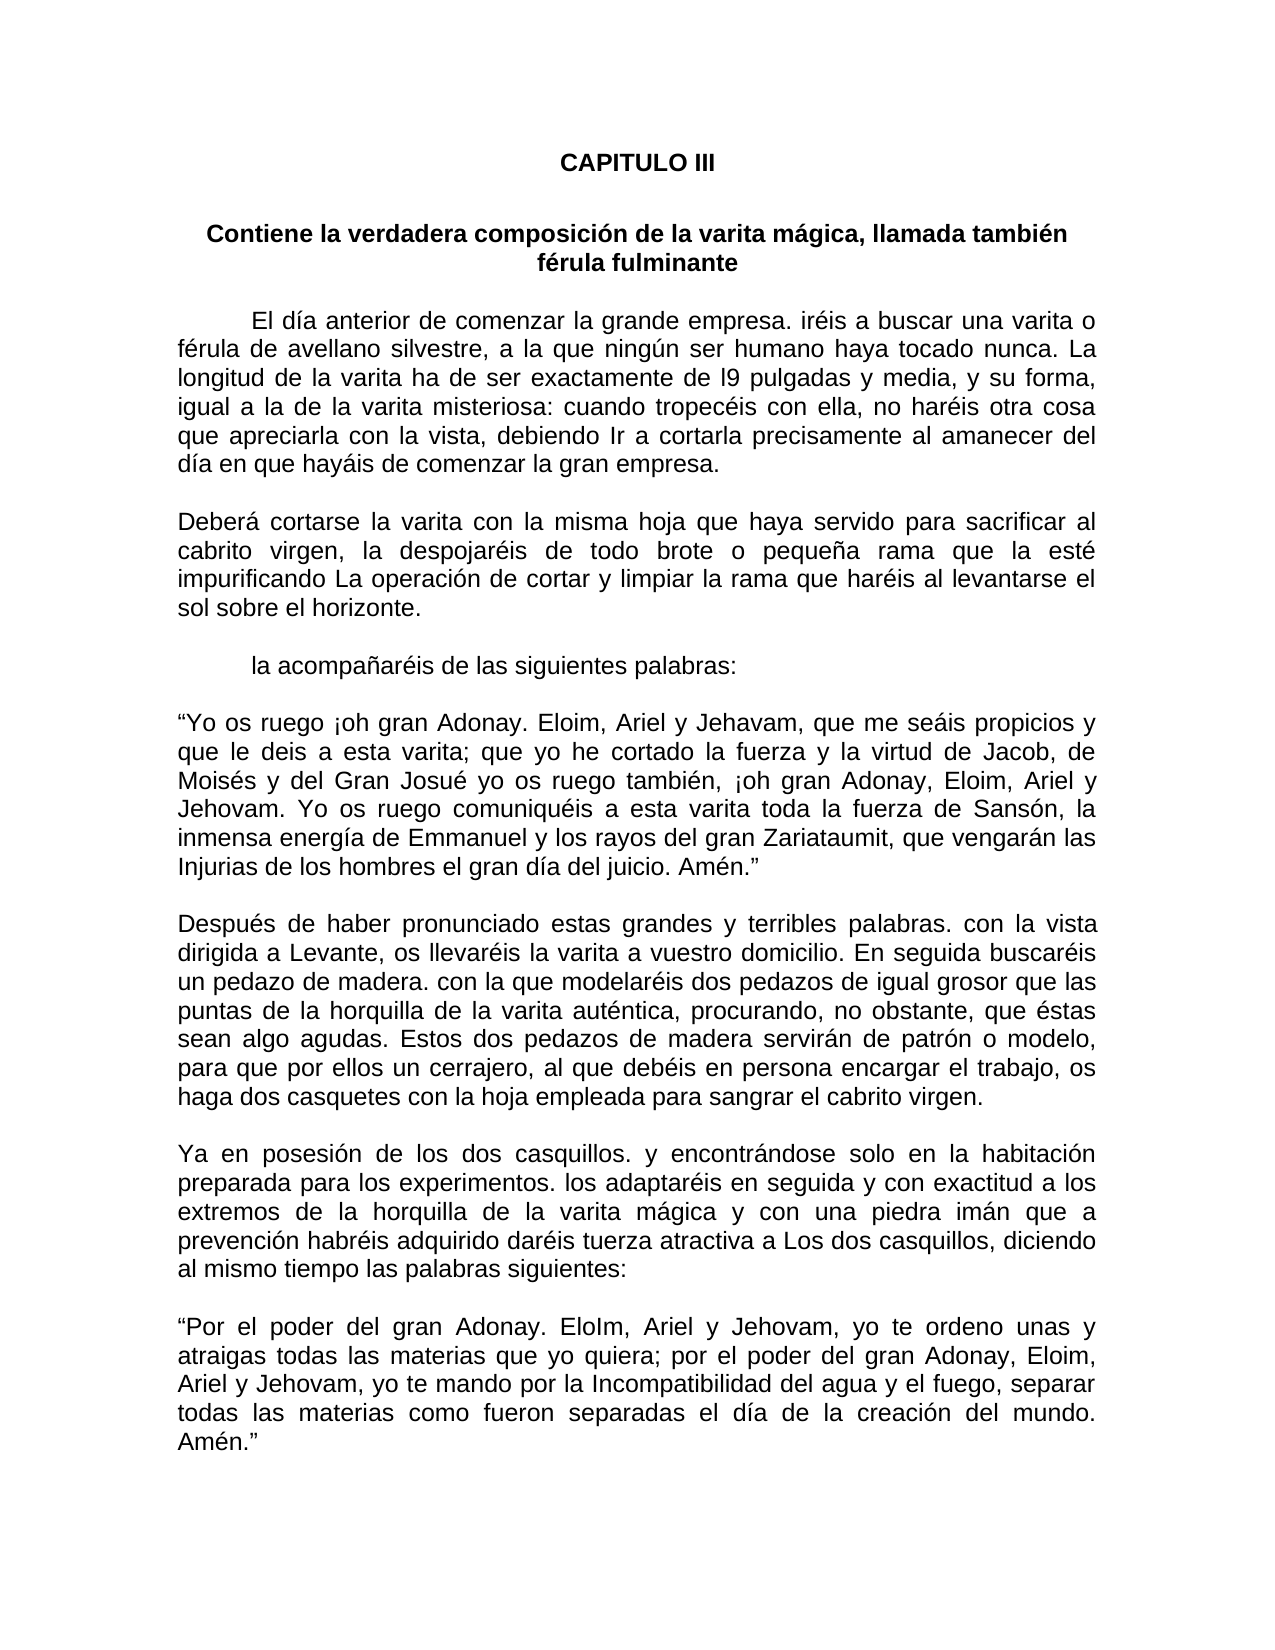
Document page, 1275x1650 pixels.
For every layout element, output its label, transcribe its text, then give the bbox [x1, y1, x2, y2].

text El día anterior de comenzar la grande empresa. iréis a buscar una varita o férula de avellano silvestre, a la que ningún ser humano haya tocado nunca. La longitud de la varita ha de ser exactamente de l9 pulgadas y media, y su forma, igual a la de la varita misteriosa: cuando tropecéis con ella, no haréis otra cosa que apreciarla con la vista, debiendo Ir a cortarla precisamente al amanecer del día en que hayáis de comenzar la gran empresa. [177, 306, 1098, 478]
text Después de haber pronunciado estas grandes y terribles pa­labras. con la vista dirigida a Levante, os llevaréis la varita a vuestro domicilio. En seguida buscaréis un pedazo de madera. con la que modelaréis dos pedazos de igual grosor que las puntas de la horquilla de la varita auténtica, procurando, no obstante, que éstas sean algo agudas. Estos dos pedazos de madera servirán de patrón o modelo, para que por ellos un cerrajero, al que debéis en persona encargar el trabajo, os haga dos casquetes con la hoja empleada para sangrar el cabrito virgen. [177, 909, 1098, 1111]
text Deberá cortarse la varita con la misma hoja que haya servido para sacrificar al cabrito virgen, la despojaréis de todo brote o pequeña rama que la esté impurificando La operación de cortar y limpiar la rama que haréis al levantarse el sol sobre el horizonte. [177, 507, 1098, 622]
text “Yo os ruego ¡oh gran Adonay. Eloim, Ariel y Jehavam, que me seáis propicios y que le deis a esta varita; que yo he cortado la fuerza y la virtud de Jacob, de Moisés y del Gran Josué yo os ruego también, ¡oh gran Adonay, Eloim, Ariel y Jehovam. Yo os ruego comuniquéis a esta varita toda la fuerza de Sansón, la inmensa energía de Emmanuel y los rayos del gran Zariataumit, que vengarán las Injurias de los hombres el gran día del juicio. Amén.” [177, 708, 1098, 881]
text Contiene la verdadera composición de la varita mágica, llamada también férula fulminante [177, 219, 1098, 277]
text la acompañaréis de las siguientes palabras: [177, 651, 1098, 679]
text “Por el poder del gran Adonay. EloIm, Ariel y Jehovam, yo te ordeno unas y atraigas todas las materias que yo quiera; por el poder del gran Adonay, Eloim, Ariel y Jehovam, yo te mando por la Incompatibilidad del agua y el fuego, separar todas las materias como fueron separadas el día de la creación del mundo. Amén.” [177, 1312, 1098, 1456]
subtitle CAPITULO III [177, 148, 1098, 176]
text Ya en posesión de los dos casquillos. y encontrándose solo en la habitación preparada para los experimentos. los adaptaréis en seguida y con exactitud a los extremos de la horquilla de la varita mágica y con una piedra imán que a prevención habréis adquirido daréis tuerza atractiva a Los dos casquillos, diciendo al mismo tiempo las palabras siguientes: [177, 1139, 1098, 1283]
